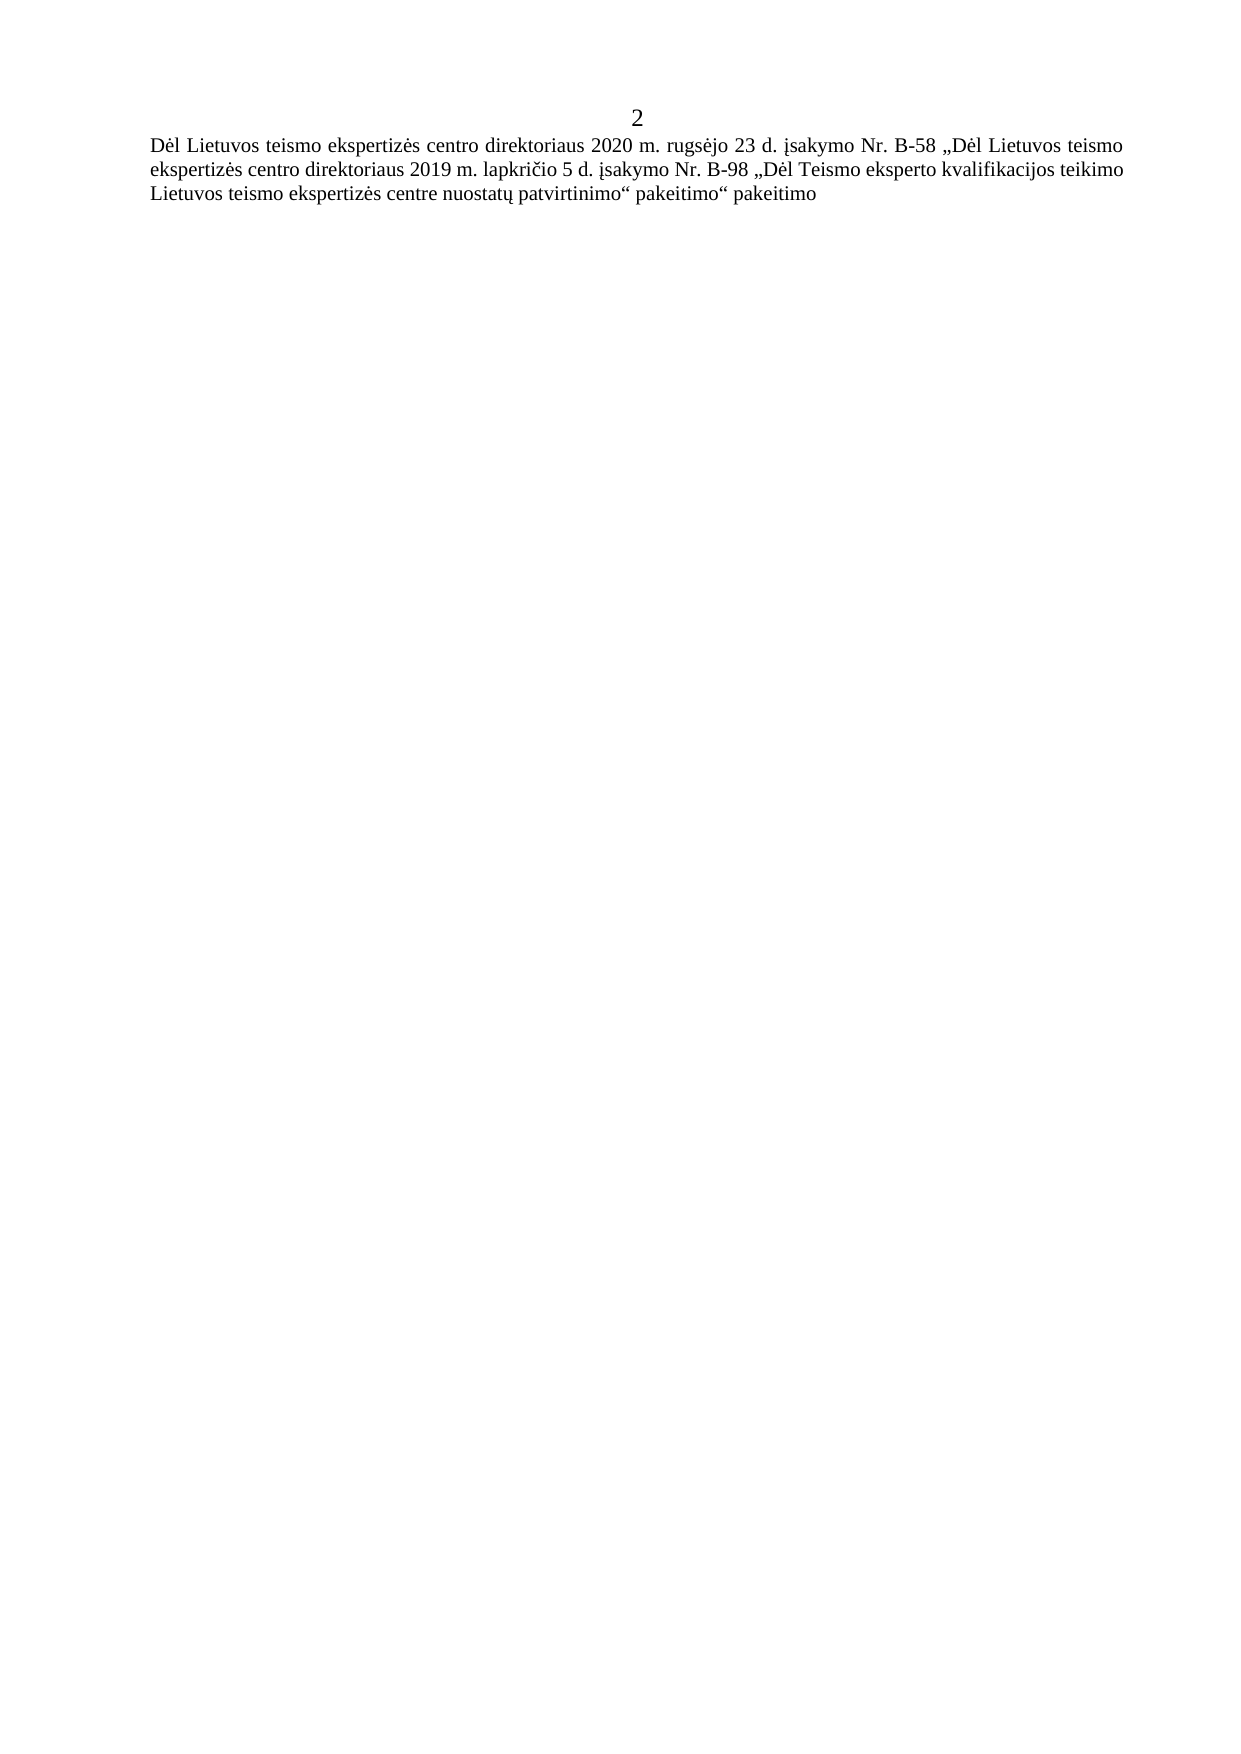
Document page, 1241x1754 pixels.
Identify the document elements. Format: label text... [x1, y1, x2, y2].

text Dėl Lietuvos teismo ekspertizės centro direktoriaus 2020 m. rugsėjo 23 d. įsakymo Nr. B-58 „Dėl Lietuvos teismo ekspertizės centro direktoriaus 2019 m. lapkričio 5 d. įsakymo Nr. B-98 „Dėl Teismo eksperto kvalifikacijos teikimo Lietuvos teismo ekspertizės centre nuostatų patvirtinimo“ pakeitimo“ pakeitimo [150, 133, 1125, 205]
